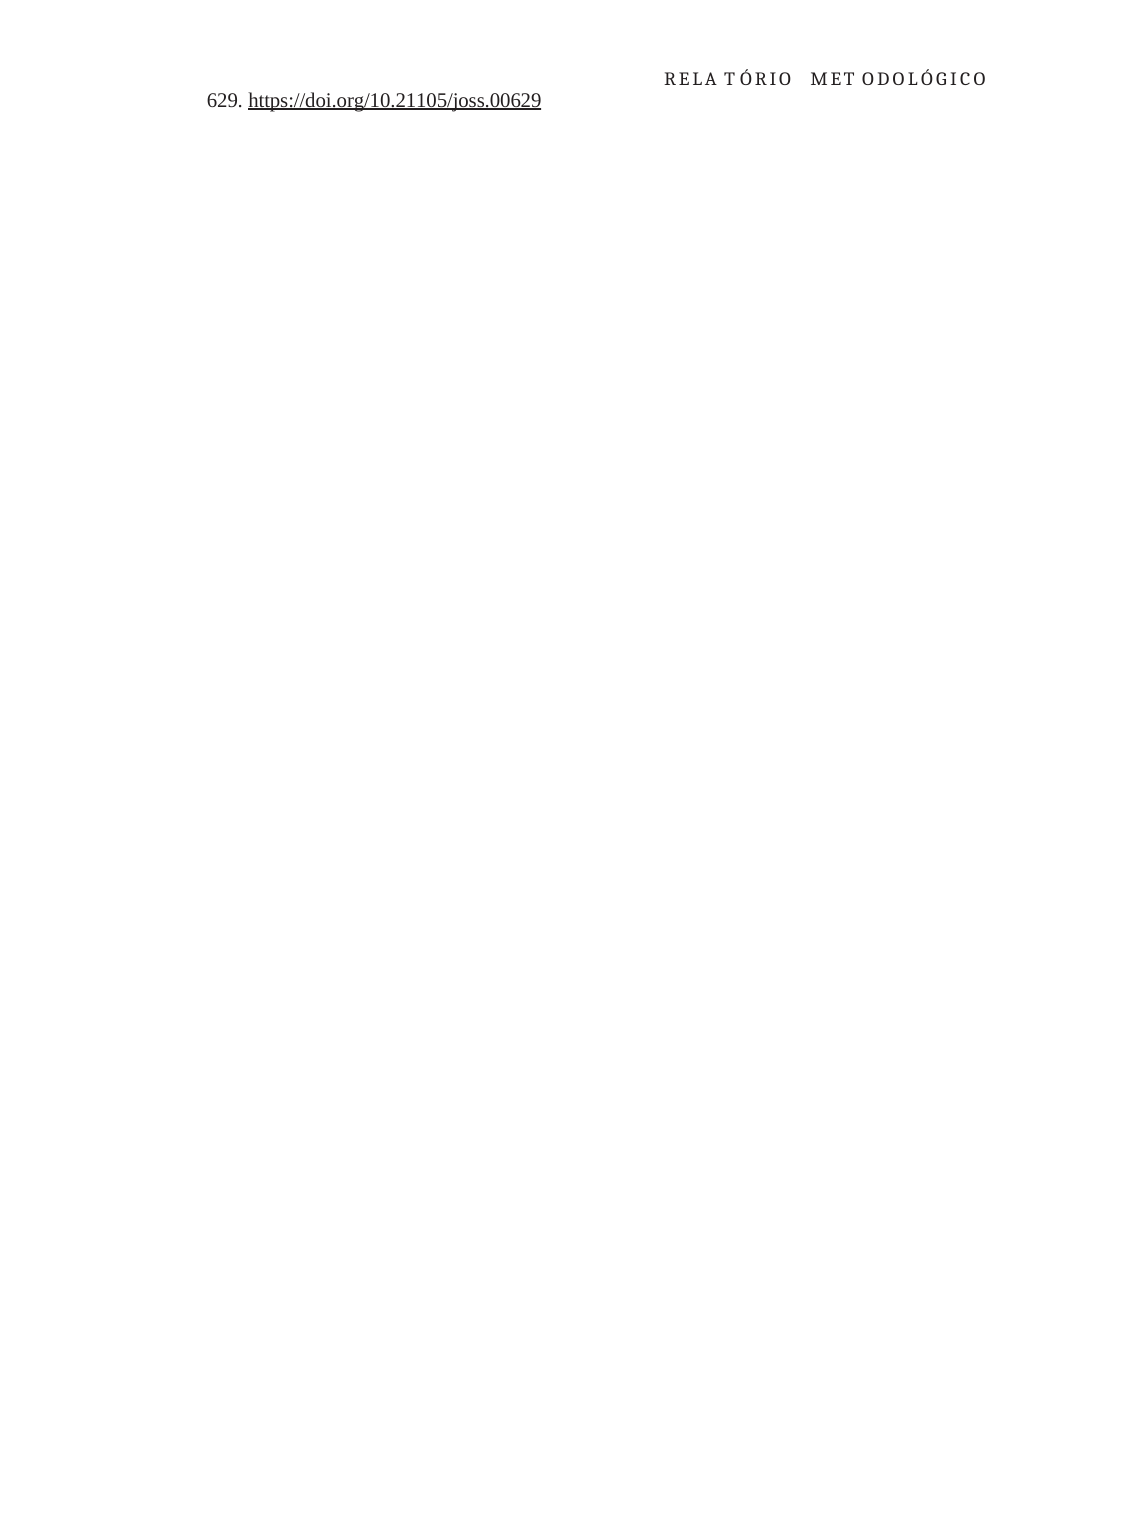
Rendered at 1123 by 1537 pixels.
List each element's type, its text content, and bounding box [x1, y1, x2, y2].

text 629. https://doi.org/10.21105/joss.00629 [207, 87, 579, 112]
